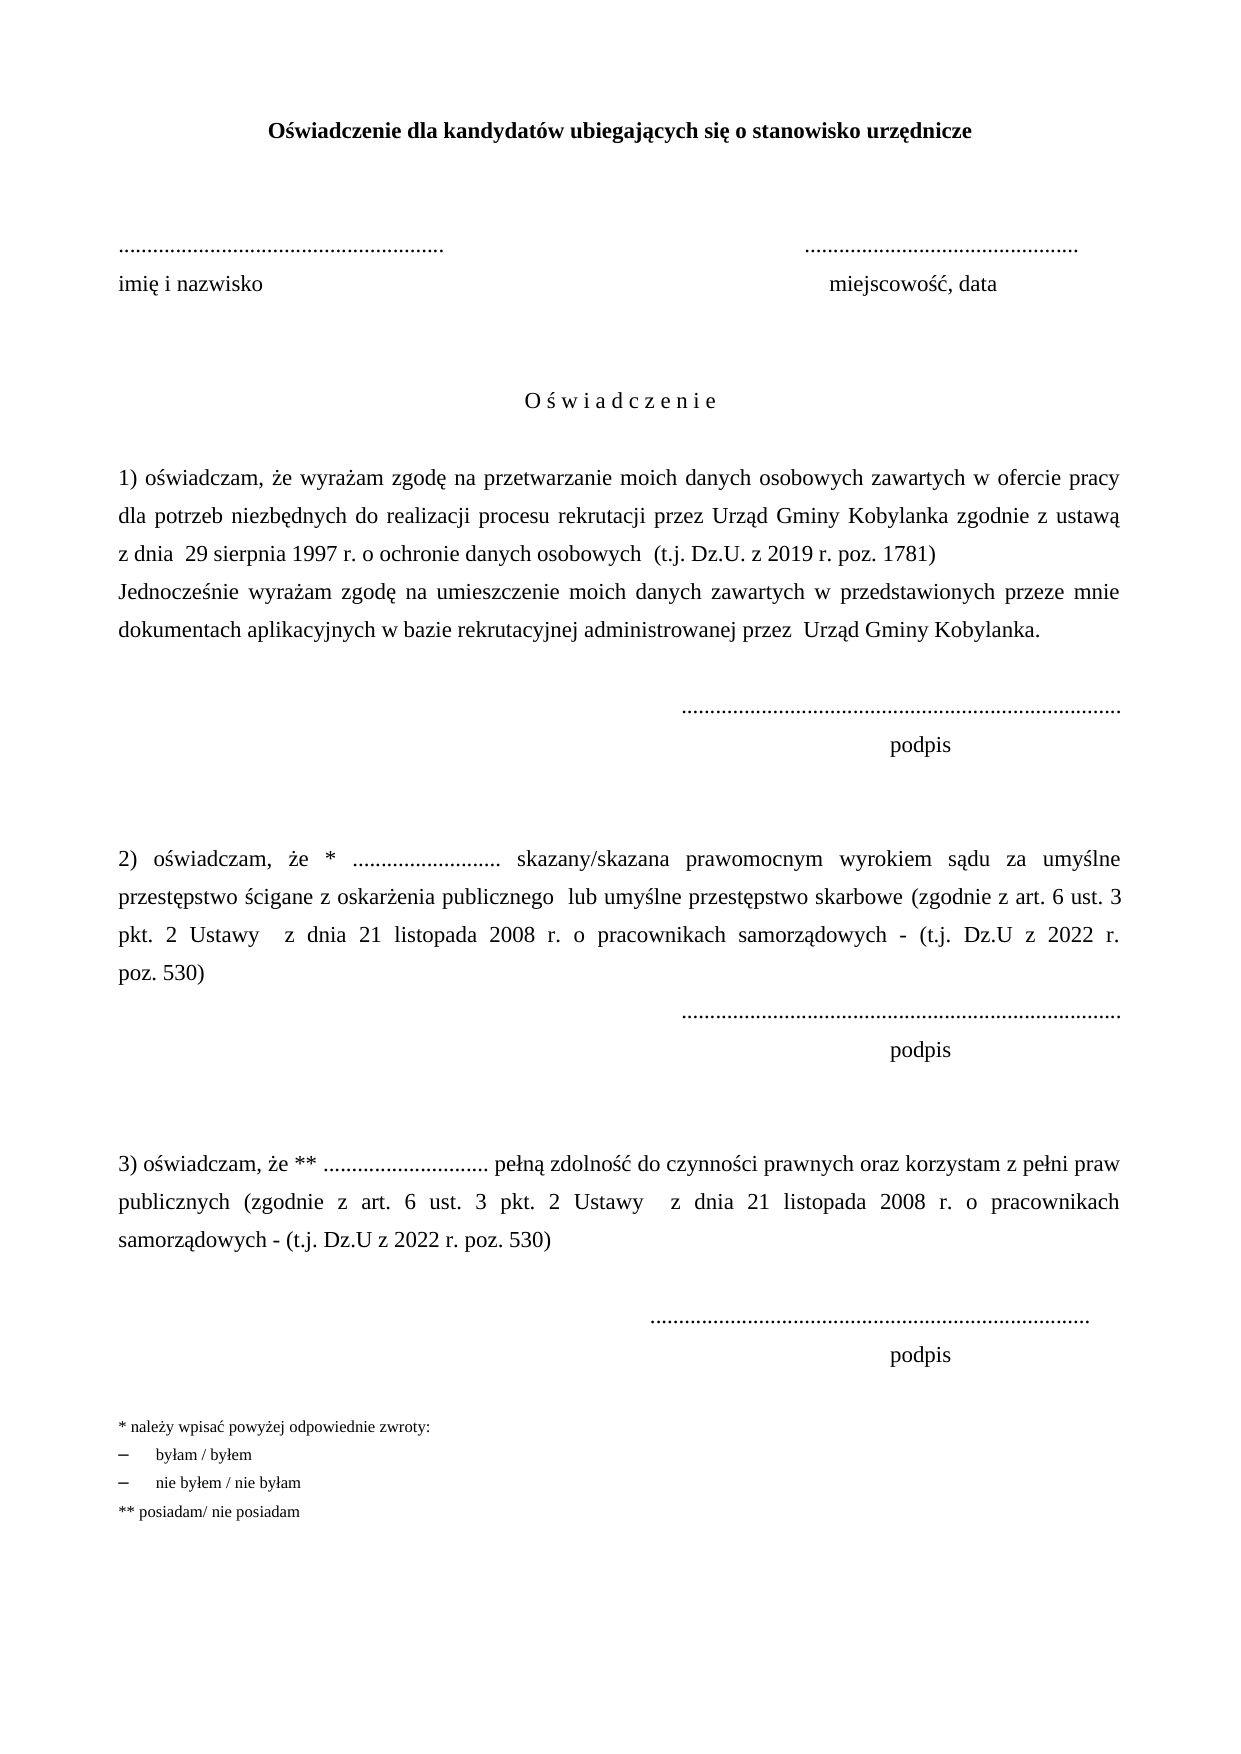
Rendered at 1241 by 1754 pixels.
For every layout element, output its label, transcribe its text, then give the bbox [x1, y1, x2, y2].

list nie byłem / nie byłam [118, 1474, 1122, 1493]
text imię i nazwisko miejscowość, data [118, 271, 1122, 296]
text O ś w i a d c z e n i e [118, 388, 1122, 414]
text Jednocześnie wyrażam zgodę na umieszczenie moich danych zawartych w przedstawionych przeze mnie dokumentach aplikacyjnych w bazie rekrutacyjnej administrowanej przez Urząd Gminy Kobylanka. [118, 579, 1122, 643]
text 3) oświadczam, że ** ............................. pełną zdolność do czynności prawnych oraz korzystam z pełni praw publicznych (zgodnie z art. 6 ust. 3 pkt. 2 Ustawy z dnia 21 listopada 2008 r. o pracownikach samorządowych - (t.j. Dz.U z 2022 r. poz. 530) [118, 1151, 1122, 1253]
text podpis [118, 1342, 1122, 1367]
text ......................................................... ................................................ [118, 232, 1122, 258]
text ** posiadam/ nie posiadam [118, 1502, 1122, 1521]
text ............................................................................. [118, 1303, 1122, 1329]
text 1) oświadczam, że wyrażam zgodę na przetwarzanie moich danych osobowych zawartych w ofercie pracy dla potrzeb niezbędnych do realizacji procesu rekrutacji przez Urząd Gminy Kobylanka zgodnie z ustawą z dnia 29 sierpnia 1997 r. o ochronie danych osobowych (t.j. Dz.U. z 2019 r. poz. 1781) [118, 465, 1122, 566]
text ............................................................................. [118, 693, 1122, 719]
text ............................................................................. [118, 998, 1122, 1024]
text podpis [118, 732, 1122, 757]
list byłam / byłem [118, 1445, 1122, 1464]
text * należy wpisać powyżej odpowiednie zwroty: [118, 1418, 1122, 1436]
text 2) oświadczam, że * .......................... skazany/skazana prawomocnym wyrokiem sądu za umyślne przestępstwo ścigane z oskarżenia publicznego lub umyślne przestępstwo skarbowe (zgodnie z art. 6 ust. 3 pkt. 2 Ustawy z dnia 21 listopada 2008 r. o pracownikach samorządowych - (t.j. Dz.U z 2022 r. poz. 530) [118, 846, 1122, 986]
text podpis [118, 1037, 1122, 1062]
text Oświadczenie dla kandydatów ubiegających się o stanowisko urzędnicze [118, 118, 1122, 143]
